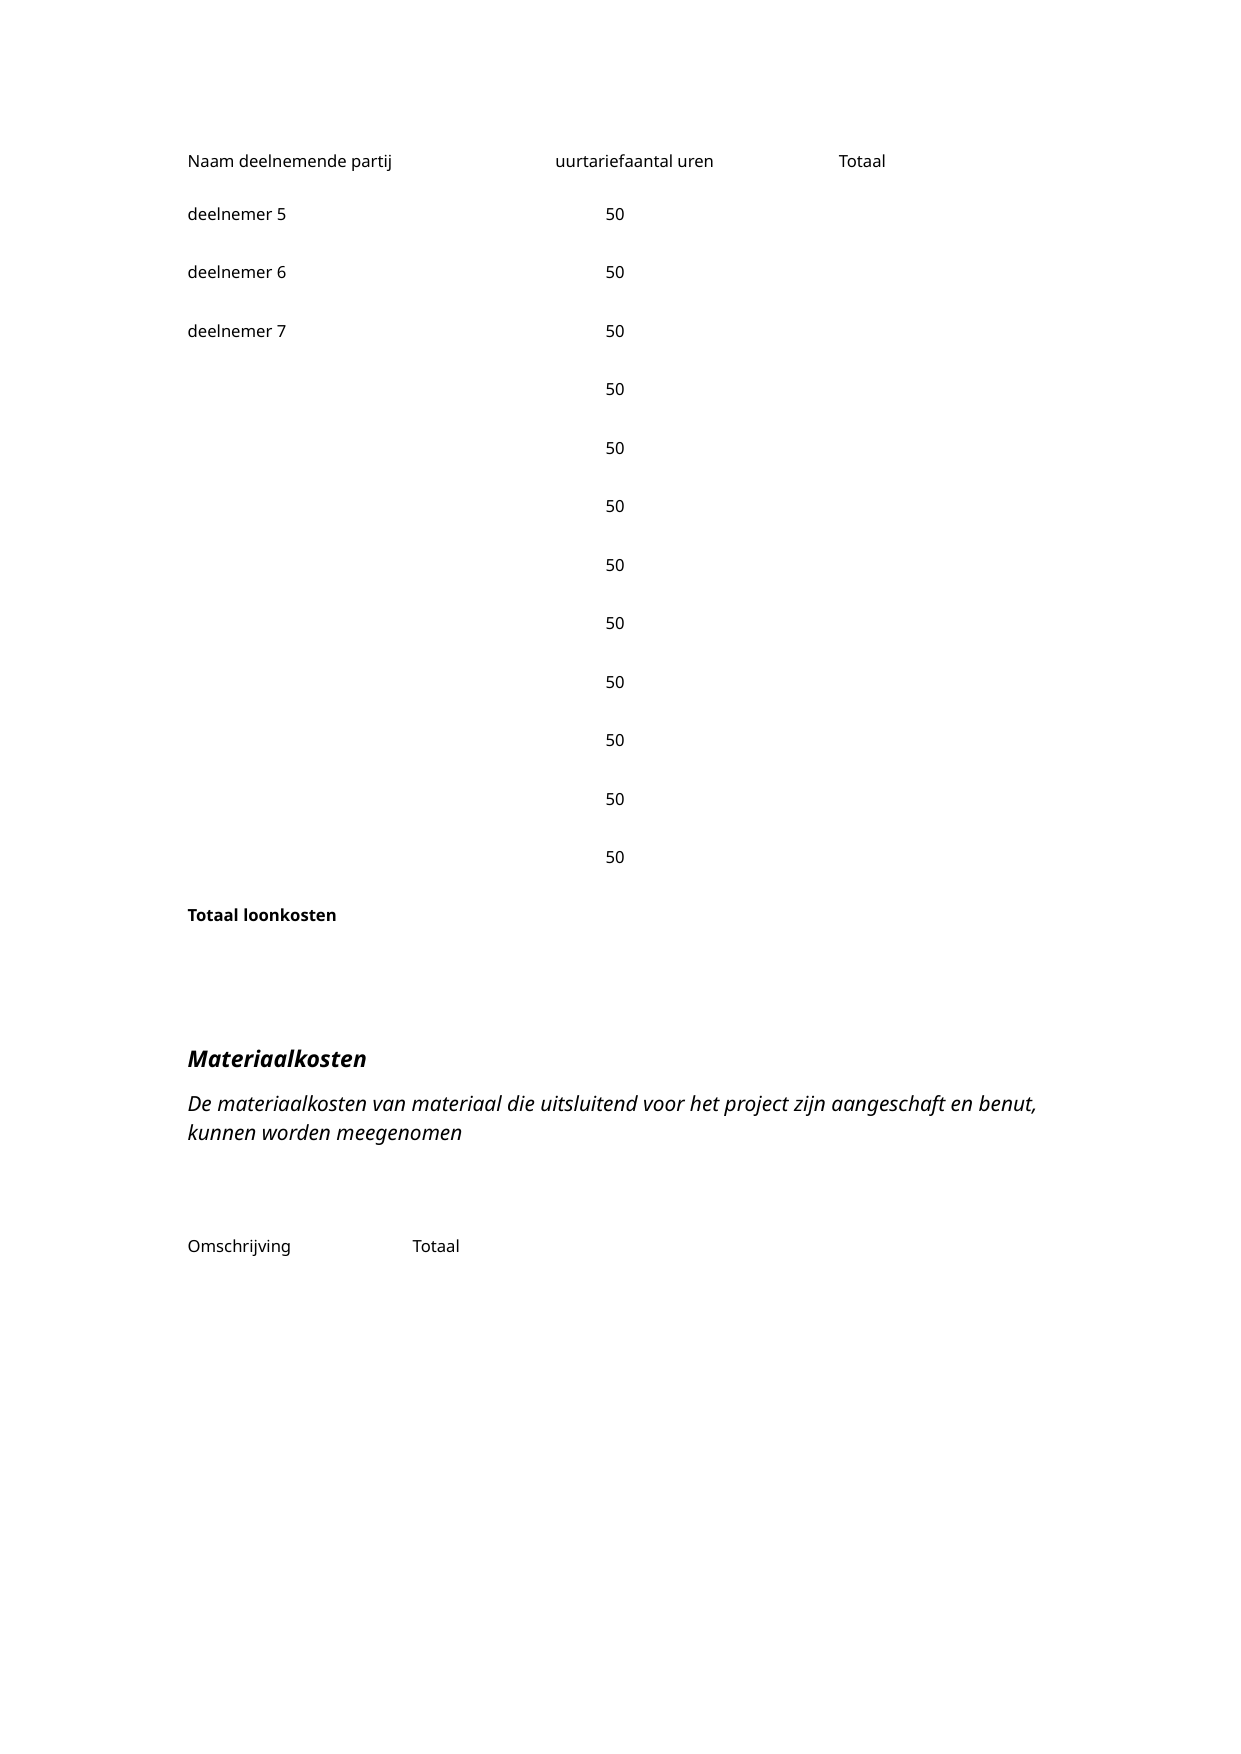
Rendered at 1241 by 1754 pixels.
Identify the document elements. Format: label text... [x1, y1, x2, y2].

table_cell [188, 553, 410, 612]
table_header aantal uren [624, 150, 838, 203]
table_cell [839, 495, 1053, 553]
table_cell [624, 904, 838, 962]
table_cell [624, 320, 838, 378]
table_cell [413, 1463, 1053, 1521]
table_cell [188, 378, 410, 436]
table_cell 50 [410, 553, 624, 612]
table_cell [839, 378, 1053, 436]
table_cell [188, 1404, 412, 1462]
table_cell [624, 846, 838, 904]
table_cell [624, 553, 838, 612]
table_cell [839, 612, 1053, 670]
table_cell [413, 1346, 1053, 1404]
table_cell [188, 1346, 412, 1404]
table_cell 50 [410, 612, 624, 670]
subtitle Materiaalkosten [187, 1043, 1053, 1074]
table_cell [839, 320, 1053, 378]
table_cell [839, 553, 1053, 612]
table_cell 50 [410, 203, 624, 261]
table_cell [413, 1521, 1053, 1579]
table_cell [188, 495, 410, 553]
table_cell [413, 1287, 1053, 1346]
table_cell Totaal loonkosten [188, 904, 410, 962]
table_cell [188, 1287, 412, 1346]
table_cell [624, 378, 838, 436]
table_cell [839, 203, 1053, 261]
table_cell [839, 436, 1053, 495]
table_cell [624, 436, 838, 495]
table_cell [839, 729, 1053, 787]
table_cell [413, 1404, 1053, 1462]
table_cell [188, 787, 410, 846]
table_cell 50 [410, 436, 624, 495]
table_cell [839, 670, 1053, 729]
table_header Totaal [413, 1234, 1053, 1287]
table_cell [188, 670, 410, 729]
table_cell [624, 612, 838, 670]
table_cell [624, 670, 838, 729]
table_header uurtarief [410, 150, 624, 203]
table_cell deelnemer 7 [188, 320, 410, 378]
table_cell [839, 904, 1053, 962]
table_header Naam deelnemende partij [188, 150, 410, 203]
table_cell [624, 787, 838, 846]
table_cell [624, 261, 838, 319]
table_header Omschrijving [188, 1234, 412, 1287]
table_cell 50 [410, 670, 624, 729]
table_cell [839, 261, 1053, 319]
table_header Totaal [839, 150, 1053, 203]
table_cell [839, 787, 1053, 846]
table_cell deelnemer 5 [188, 203, 410, 261]
table_cell 50 [410, 846, 624, 904]
table_cell 50 [410, 320, 624, 378]
table_cell 50 [410, 378, 624, 436]
table_cell [188, 1521, 412, 1579]
text De materiaalkosten van materiaal die uitsluitend voor het project zijn aangeschaft en benut, kunnen worden meegenomen [187, 1089, 1053, 1146]
table_cell 50 [410, 495, 624, 553]
table_cell [624, 203, 838, 261]
table_cell [188, 612, 410, 670]
table_cell 50 [410, 787, 624, 846]
table_cell [188, 436, 410, 495]
table_cell [624, 729, 838, 787]
table_cell deelnemer 6 [188, 261, 410, 319]
table_cell [839, 846, 1053, 904]
table_cell [188, 1463, 412, 1521]
table_cell [624, 495, 838, 553]
table_cell [188, 846, 410, 904]
table_cell [410, 904, 624, 962]
table_cell 50 [410, 261, 624, 319]
table_cell 50 [410, 729, 624, 787]
table_cell [188, 729, 410, 787]
